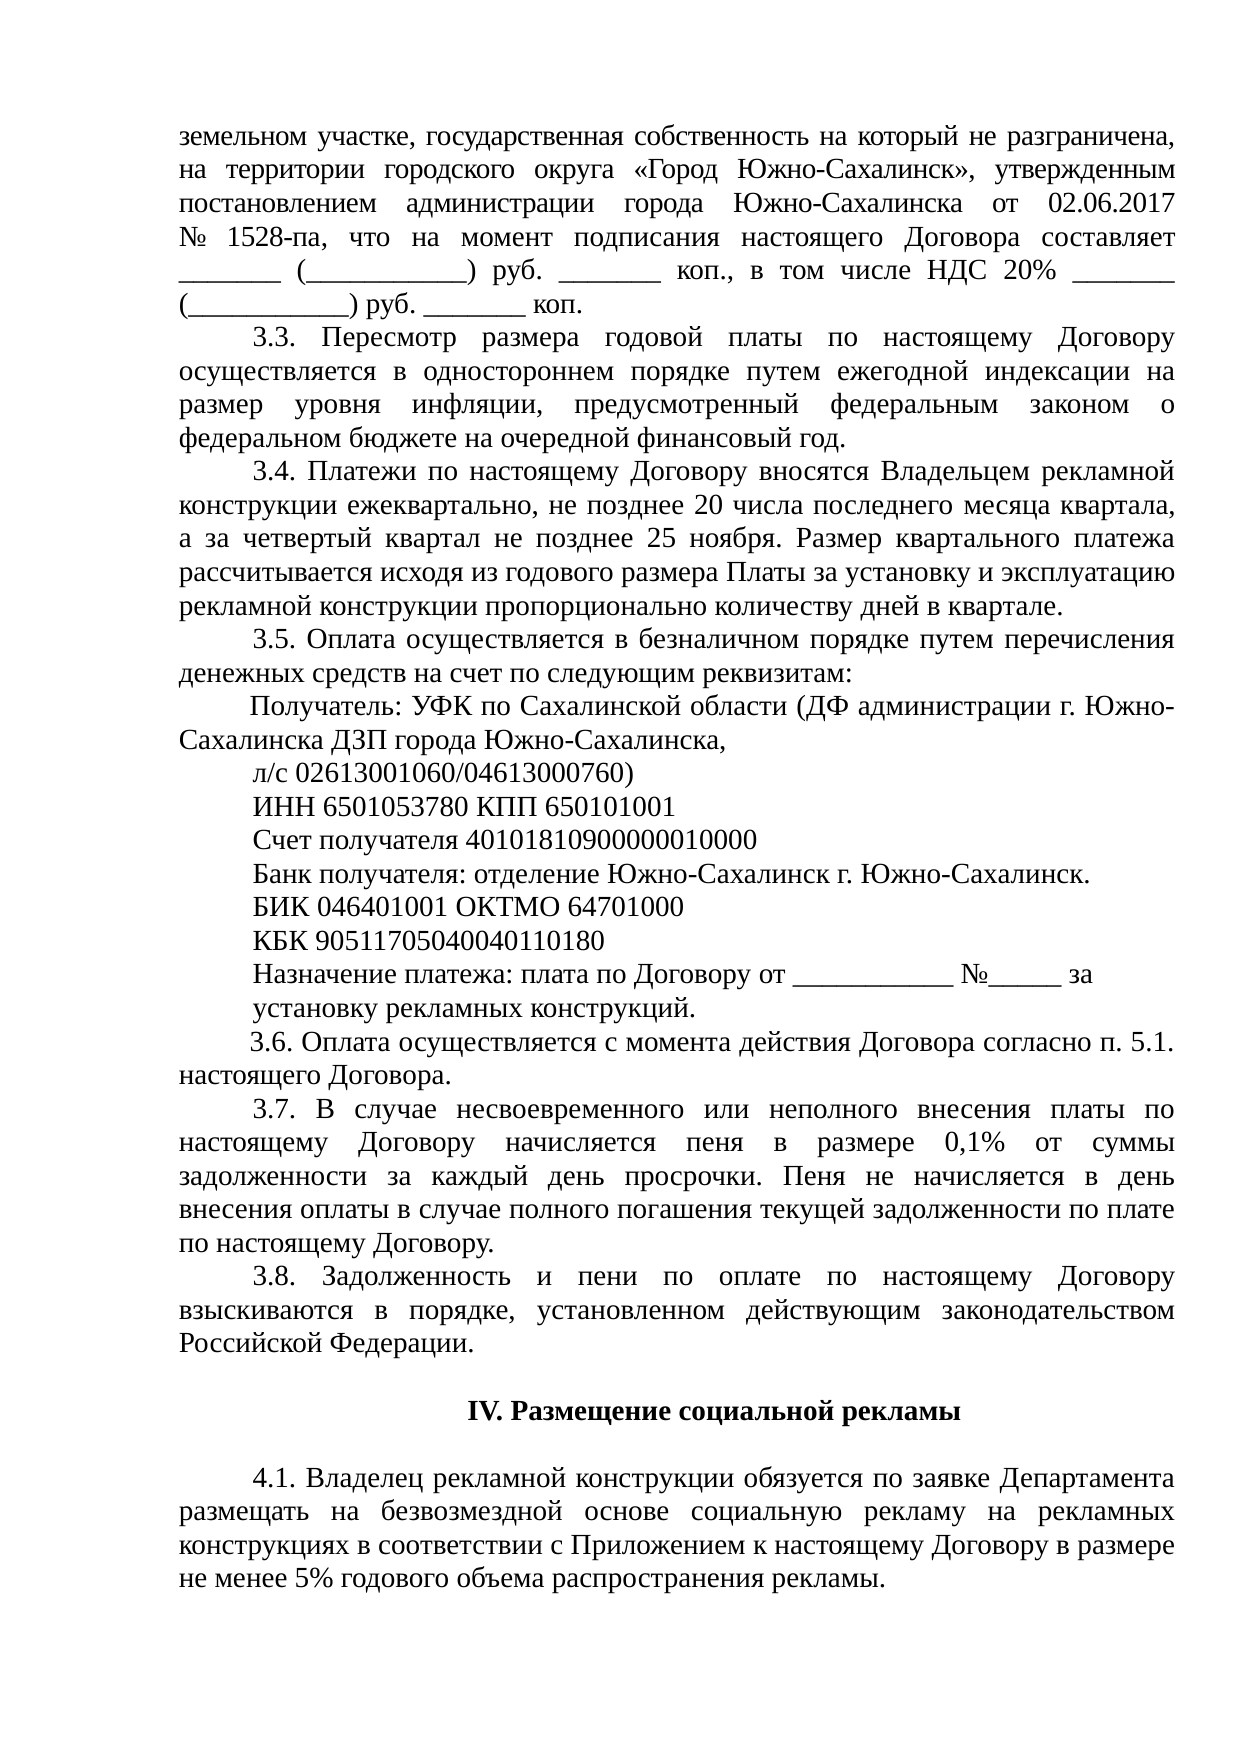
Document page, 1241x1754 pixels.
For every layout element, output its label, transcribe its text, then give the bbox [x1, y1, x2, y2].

text 3.5. Оплата осуществляется в безналичном порядке путем перечисления денежных средств на счет по следующим реквизитам: [178, 621, 1176, 688]
text КБК 90511705040040110180 [252, 923, 1176, 957]
text 3.3. Пересмотр размера годовой платы по настоящему Договору осуществляется в одностороннем порядке путем ежегодной индексации на размер уровня инфляции, предусмотренный федеральным законом о федеральном бюджете на очередной финансовый год. [178, 319, 1176, 453]
text л/с 02613001060/04613000760) [252, 755, 1176, 789]
text Счет получателя 40101810900000010000 [252, 822, 1176, 856]
text 3.7. В случае несвоевременного или неполного внесения платы по настоящему Договору начисляется пеня в размере 0,1% от суммы задолженности за каждый день просрочки. Пеня не начисляется в день внесения оплаты в случае полного погашения текущей задолженности по плате по настоящему Договору. [178, 1091, 1176, 1258]
text 4.1. Владелец рекламной конструкции обязуется по заявке Департамента размещать на безвозмездной основе социальную рекламу на рекламных конструкциях в соответствии с Приложением к настоящему Договору в размере не менее 5% годового объема распространения рекламы. [178, 1460, 1176, 1594]
text 3.4. Платежи по настоящему Договору вносятся Владельцем рекламной конструкции ежеквартально, не позднее 20 числа последнего месяца квартала, а за четвертый квартал не позднее 25 ноября. Размер квартального платежа рассчитывается исходя из годового размера Платы за установку и эксплуатацию рекламной конструкции пропорционально количеству дней в квартале. [178, 453, 1176, 621]
text Получатель: УФК по Сахалинской области (ДФ администрации г. Южно-Сахалинска ДЗП города Южно-Сахалинска, [178, 688, 1176, 755]
text земельном участке, государственная собственность на который не разграничена, на территории городского округа «Город Южно-Сахалинск», утвержденным постановлением администрации города Южно-Сахалинска от 02.06.2017 № 1528-па, что на момент подписания настоящего Договора составляет _______ (___________) руб. _______ коп., в том числе НДС 20% _______ (___________) руб. _______ коп. [178, 118, 1176, 319]
text 3.6. Оплата осуществляется с момента действия Договора согласно п. 5.1. настоящего Договора. [178, 1024, 1176, 1091]
text IV. Размещение социальной рекламы [178, 1393, 1176, 1426]
text Банк получателя: отделение Южно-Сахалинск г. Южно-Сахалинск. [252, 856, 1176, 889]
text Назначение платежа: плата по Договору от ___________ №_____ за установку рекламных конструкций. [252, 957, 1176, 1024]
text 3.8. Задолженность и пени по оплате по настоящему Договору взыскиваются в порядке, установленном действующим законодательством Российской Федерации. [178, 1258, 1176, 1359]
text ИНН 6501053780 КПП 650101001 [252, 789, 1176, 822]
text БИК 046401001 ОКТМО 64701000 [252, 889, 1176, 923]
